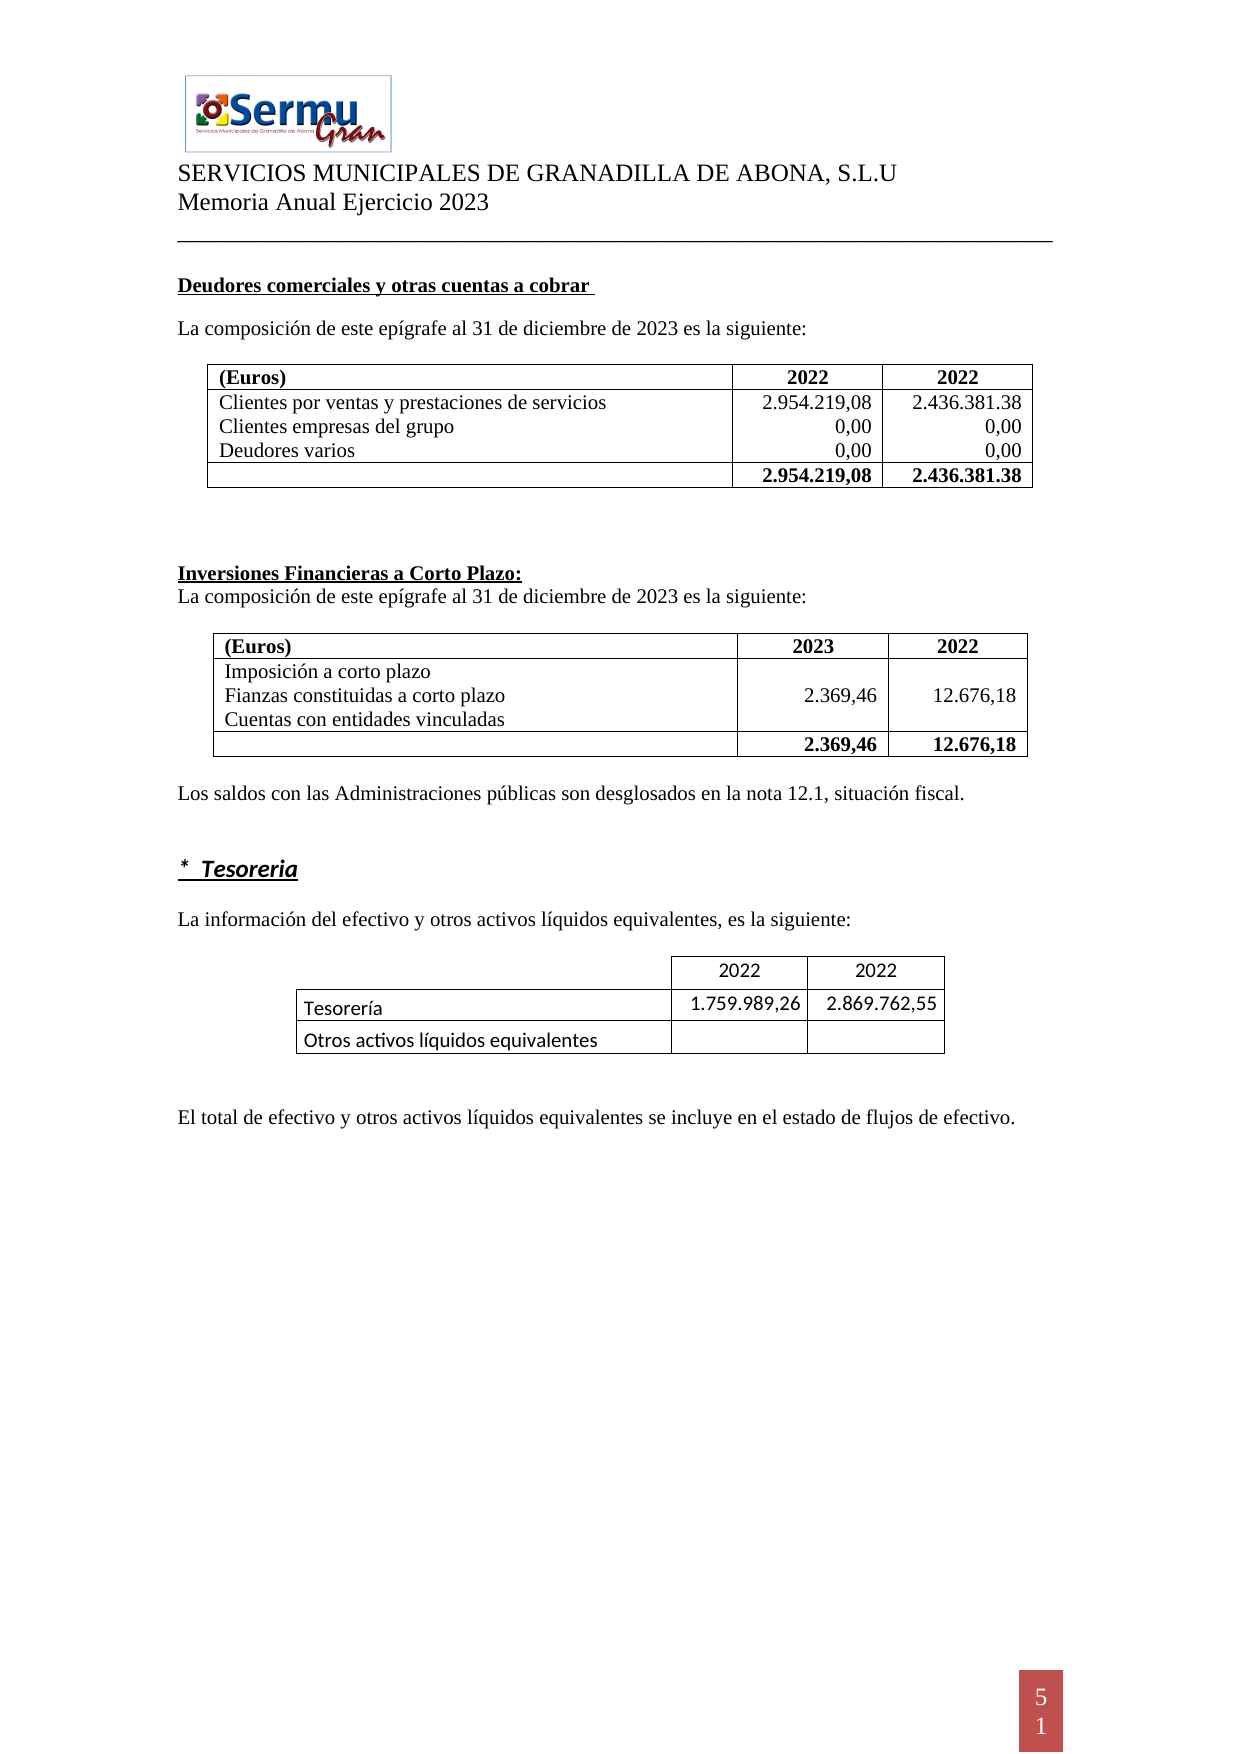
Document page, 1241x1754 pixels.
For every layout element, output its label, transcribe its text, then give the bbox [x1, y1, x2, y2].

table_cell 2.369,46 [738, 659, 888, 731]
table_cell Otros activos líquidos equivalentes [297, 1021, 671, 1053]
table_header [296, 956, 421, 989]
table_cell [214, 732, 737, 756]
table_cell [808, 1021, 944, 1053]
table_cell Tesorería [297, 990, 421, 1020]
text La información del efectivo y otros activos líquidos equivalentes, es la siguiente: [177, 907, 1063, 931]
table_cell 12.676,18 [889, 659, 1027, 731]
picture [177, 70, 399, 159]
table_header 2022 [733, 365, 882, 389]
table_cell 2.954.219,08 0,00 0,00 [733, 390, 882, 462]
table_cell 1.759.989,26 [672, 990, 807, 1020]
table_header [546, 956, 671, 989]
table_cell 2.954.219,08 [733, 463, 882, 487]
table_cell [421, 990, 546, 1020]
table_header 2022 [889, 634, 1027, 658]
text Los saldos con las Administraciones públicas son desglosados en la nota 12.1, situación fiscal. [177, 781, 1063, 805]
text Inversiones Financieras a Corto Plazo: [177, 560, 1063, 584]
table_cell [672, 1021, 807, 1053]
subtitle * Tesoreria [177, 853, 1063, 884]
table_header 2023 [738, 634, 888, 658]
table_cell Imposición a corto plazo Fianzas constituidas a corto plazo Cuentas con entidades vinculadas [214, 659, 737, 731]
table_cell [208, 463, 732, 487]
table_header 2022 [883, 365, 1032, 389]
table_header (Euros) [214, 634, 737, 658]
table_cell 2.369,46 [738, 732, 888, 756]
text La composición de este epígrafe al 31 de diciembre de 2023 es la siguiente: [177, 584, 1063, 608]
table_cell 12.676,18 [889, 732, 1027, 756]
table_header 2022 [672, 957, 807, 989]
table_header [421, 956, 546, 989]
text La composición de este epígrafe al 31 de diciembre de 2023 es la siguiente: [177, 316, 1063, 340]
table_cell [546, 990, 671, 1020]
table_cell 2.436.381.38 [883, 463, 1032, 487]
table_cell 2.869.762,55 [808, 990, 944, 1020]
table_cell Clientes por ventas y prestaciones de servicios Clientes empresas del grupo Deudores varios [208, 390, 732, 462]
subtitle Deudores comerciales y otras cuentas a cobrar [177, 273, 1063, 297]
table_cell 2.436.381.38 0,00 0,00 [883, 390, 1032, 462]
text El total de efectivo y otros activos líquidos equivalentes se incluye en el estado de flujos de efectivo. [177, 1105, 1063, 1129]
table_header 2022 [808, 957, 944, 989]
table_header (Euros) [208, 365, 732, 389]
